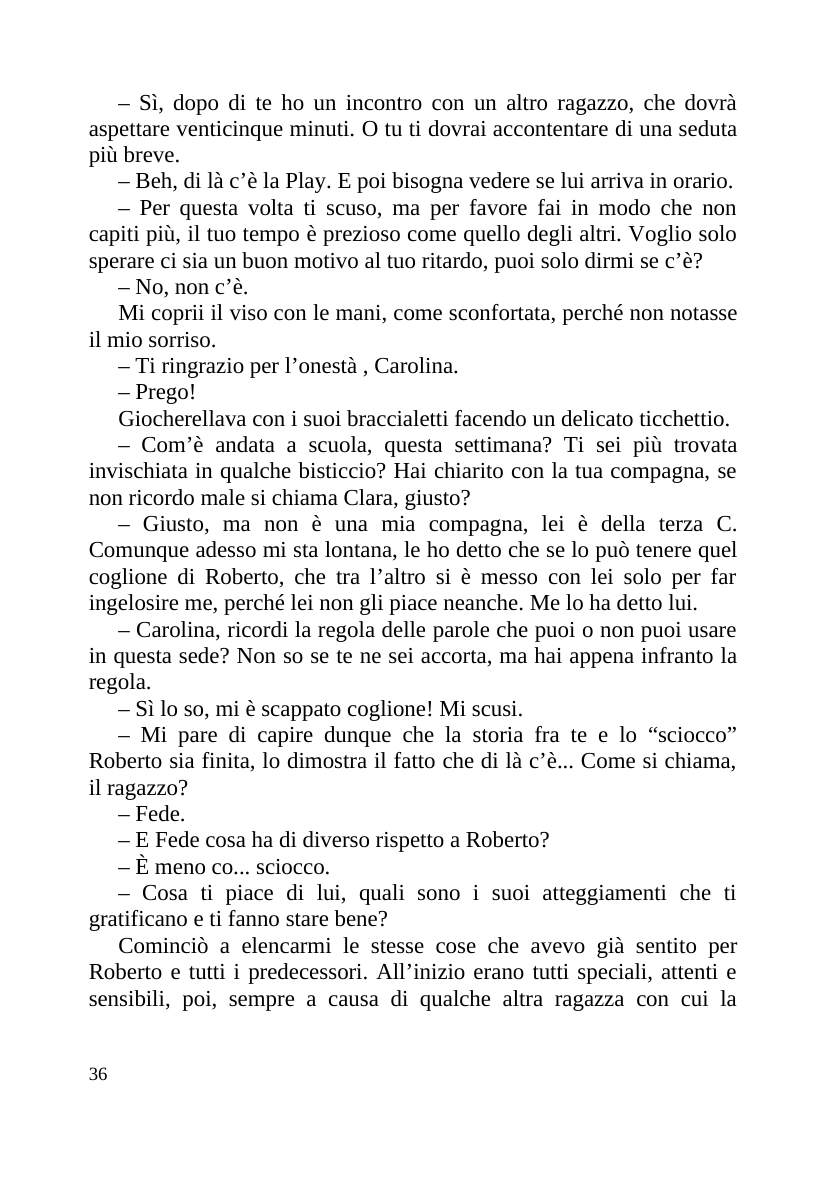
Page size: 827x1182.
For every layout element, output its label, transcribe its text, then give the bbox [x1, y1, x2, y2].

text – Com’è andata a scuola, questa settimana? Ti sei più trovata invischiata in qualche bisticcio? Hai chiarito con la tua compagna, se non ricordo male si chiama Clara, giusto? [88, 431, 738, 510]
text – Cosa ti piace di lui, quali sono i suoi atteggiamenti che ti gratificano e ti fanno stare bene? [88, 879, 738, 932]
text – No, non c’è. [88, 273, 738, 299]
text – Giusto, ma non è una mia compagna, lei è della terza C. Comunque adesso mi sta lontana, le ho detto che se lo può tenere quel coglione di Roberto, che tra l’altro si è messo con lei solo per far ingelosire me, perché lei non gli piace neanche. Me lo ha detto lui. [88, 510, 738, 616]
text – Per questa volta ti scuso, ma per favore fai in modo che non capiti più, il tuo tempo è prezioso come quello degli altri. Voglio solo sperare ci sia un buon motivo al tuo ritardo, puoi solo dirmi se c’è? [88, 194, 738, 273]
text – Beh, di là c’è la Play. E poi bisogna vedere se lui arriva in orario. [88, 168, 738, 194]
text – è meno co... sciocco. [88, 853, 738, 879]
text – Carolina, ricordi la regola delle parole che puoi o non puoi usare in questa sede? Non so se te ne sei accorta, ma hai appena infranto la regola. [88, 616, 738, 695]
text – Fede. [88, 800, 738, 826]
text – Ti ringrazio per l’onestà , Carolina. [88, 352, 738, 378]
text – E Fede cosa ha di diverso rispetto a Roberto? [88, 826, 738, 853]
text – Sì lo so, mi è scappato coglione! Mi scusi. [88, 695, 738, 721]
text Mi coprii il viso con le mani, come sconfortata, perché non notasse il mio sorriso. [88, 299, 738, 352]
text Giocherellava con i suoi braccialetti facendo un delicato ticchettio. [88, 405, 738, 431]
text – Mi pare di capire dunque che la storia fra te e lo “sciocco” Roberto sia finita, lo dimostra il fatto che di là c’è... Come si chiama, il ragazzo? [88, 721, 738, 800]
text – Prego! [88, 378, 738, 405]
text – Sì, dopo di te ho un incontro con un altro ragazzo, che dovrà aspettare venticinque minuti. O tu ti dovrai accontentare di una seduta più breve. [88, 88, 738, 168]
text Cominciò a elencarmi le stesse cose che avevo già sentito per Roberto e tutti i predecessori. All’inizio erano tutti speciali, attenti e sensibili, poi, sempre a causa di qualche altra ragazza con cui la [88, 932, 738, 1011]
